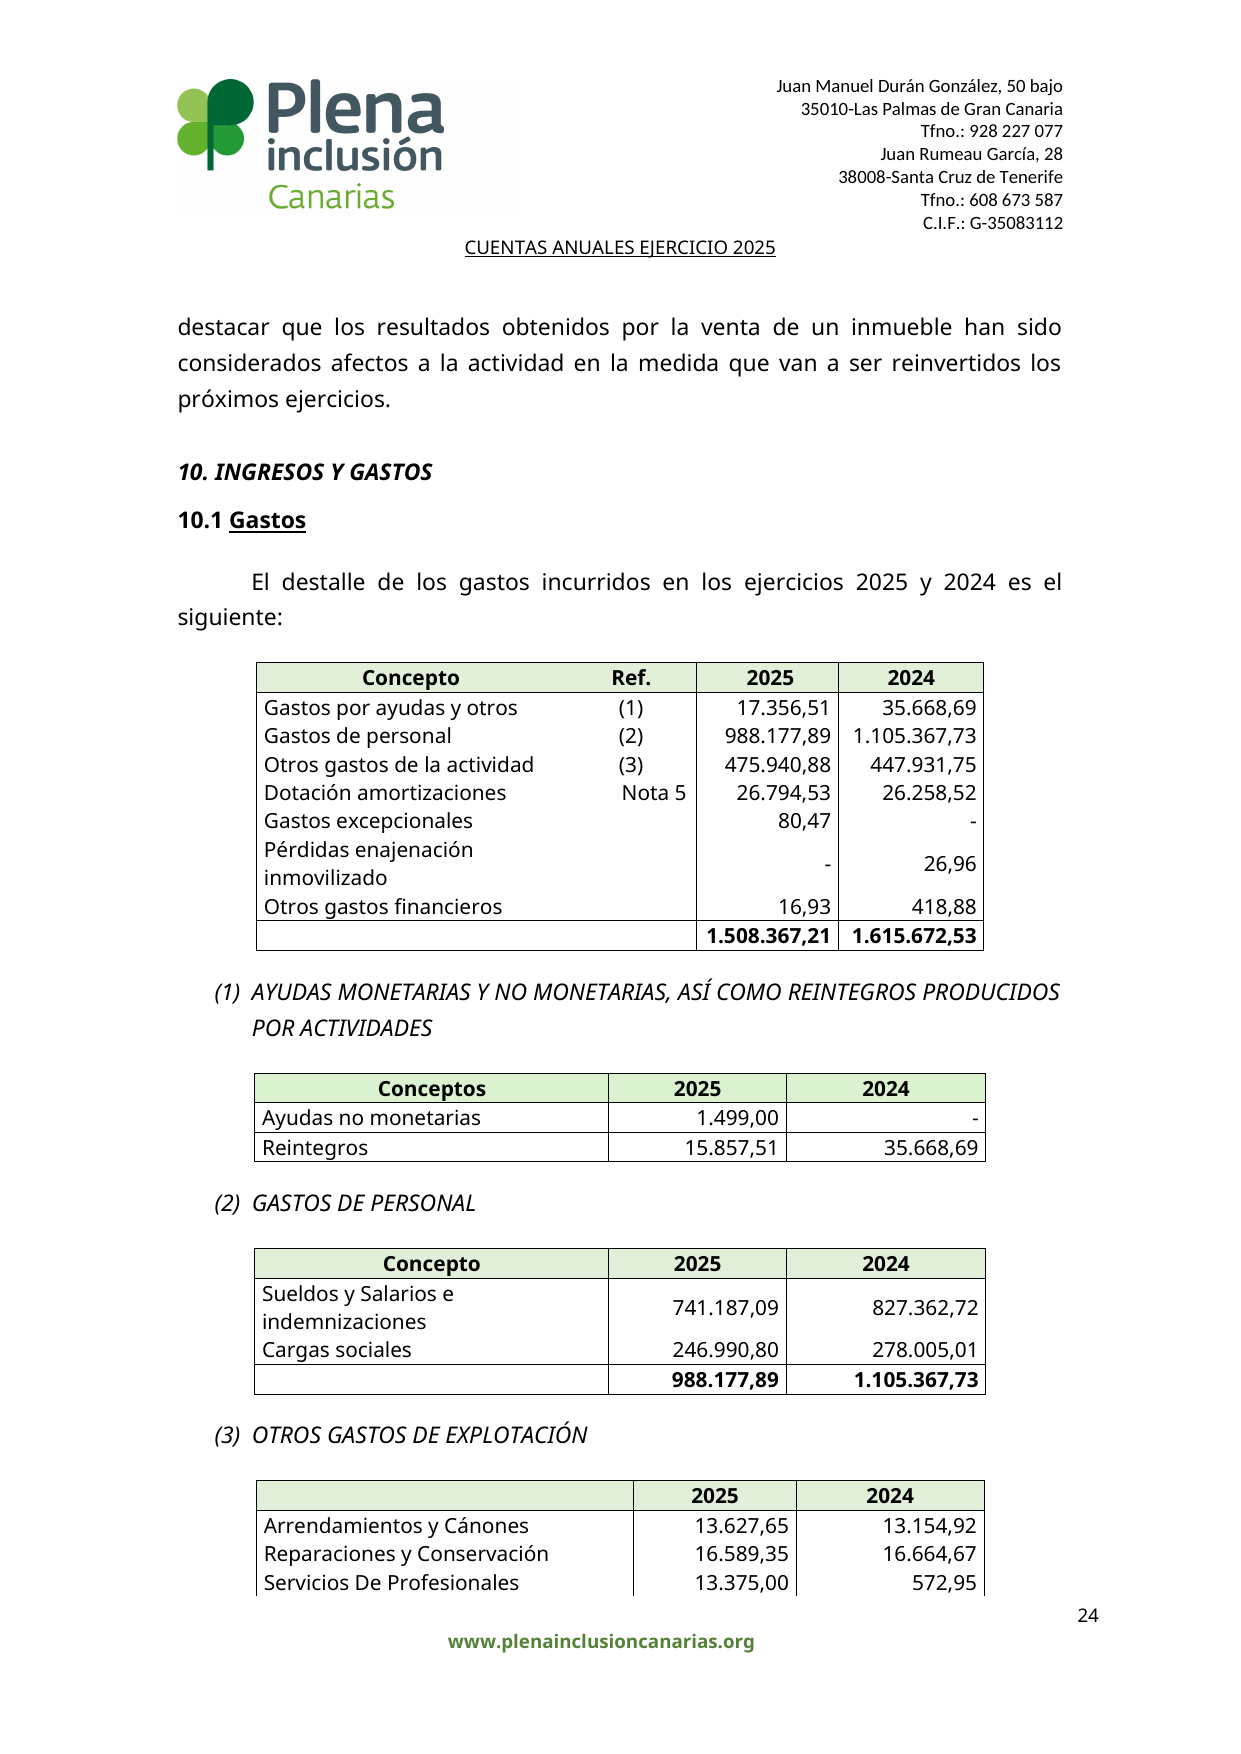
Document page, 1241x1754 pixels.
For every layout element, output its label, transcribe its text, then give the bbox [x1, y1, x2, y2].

text 10.1 Gastos [177, 504, 1063, 536]
table_cell (2) [565, 721, 696, 750]
table_cell (1) [565, 693, 696, 721]
table_header [257, 1481, 633, 1510]
table_cell 16.664,67 [797, 1539, 984, 1568]
table_header 2024 [787, 1249, 985, 1278]
table_cell 278.005,01 [787, 1336, 985, 1364]
table_cell Pérdidas enajenación inmovilizado [257, 835, 565, 892]
text destacar que los resultados obtenidos por la venta de un inmueble han sido considerados afectos a la actividad en la medida que van a ser reinvertidos los próximos ejercicios. [177, 311, 1063, 414]
table_cell 35.668,69 [787, 1133, 985, 1161]
table_cell Arrendamientos y Cánones [257, 1511, 633, 1539]
table_cell 13.627,65 [634, 1511, 796, 1539]
table_cell 447.931,75 [839, 750, 983, 778]
table_cell [565, 835, 696, 892]
table_cell - [839, 807, 983, 835]
table_cell Gastos de personal [257, 721, 565, 750]
table_header Conceptos [255, 1074, 608, 1102]
table_header 2025 [697, 663, 838, 692]
table_cell 741.187,09 [609, 1279, 786, 1336]
table_cell 572,95 [797, 1568, 984, 1596]
table_cell Otros gastos de la actividad [257, 750, 565, 778]
list Gastos de personal [214, 1187, 1063, 1218]
table_cell [565, 921, 696, 950]
table_cell 26,96 [839, 835, 983, 892]
table_cell Cargas sociales [255, 1336, 608, 1364]
table_header Ref. [565, 663, 696, 692]
table_cell 1.105.367,73 [787, 1365, 985, 1393]
table_header 2024 [797, 1481, 984, 1510]
table_header 2025 [609, 1074, 786, 1102]
text 10. INGRESOS Y GASTOS [177, 456, 1063, 487]
table_cell 35.668,69 [839, 693, 983, 721]
table_cell Reintegros [255, 1133, 608, 1161]
table_cell [565, 807, 696, 835]
table_cell [257, 921, 565, 950]
table_cell Gastos por ayudas y otros [257, 693, 565, 721]
table_cell Reparaciones y Conservación [257, 1539, 633, 1568]
table_cell 475.940,88 [697, 750, 838, 778]
table_cell Gastos excepcionales [257, 807, 565, 835]
table_cell 1.499,00 [609, 1103, 786, 1132]
table_header 2024 [839, 663, 983, 692]
table_header Concepto [255, 1249, 608, 1278]
table_cell Nota 5 [565, 778, 696, 807]
table_cell 1.508.367,21 [697, 921, 838, 950]
table_cell 246.990,80 [609, 1336, 786, 1364]
list AYUDAS MONETARIAS Y NO MONETARIAS, ASí COMO REINTEGROS PRODUCIDOS POR ACTIVIDADES [214, 976, 1063, 1043]
list Otros gastos de explotación [214, 1419, 1063, 1451]
table_cell Dotación amortizaciones [257, 778, 565, 807]
table_cell Servicios De Profesionales [257, 1568, 633, 1596]
table_cell 16.589,35 [634, 1539, 796, 1568]
table_cell 13.375,00 [634, 1568, 796, 1596]
table_cell 988.177,89 [609, 1365, 786, 1393]
table_cell 16,93 [697, 892, 838, 920]
table_cell 17.356,51 [697, 693, 838, 721]
table_cell Sueldos y Salarios e indemnizaciones [255, 1279, 608, 1336]
table_cell 15.857,51 [609, 1133, 786, 1161]
table_cell 26.258,52 [839, 778, 983, 807]
table_cell (3) [565, 750, 696, 778]
table_cell - [697, 835, 838, 892]
table_cell 1.615.672,53 [839, 921, 983, 950]
table_cell 26.794,53 [697, 778, 838, 807]
table_header 2025 [609, 1249, 786, 1278]
table_cell 80,47 [697, 807, 838, 835]
table_header 2024 [787, 1074, 985, 1102]
table_cell [255, 1365, 608, 1393]
table_cell 988.177,89 [697, 721, 838, 750]
text El destalle de los gastos incurridos en los ejercicios 2025 y 2024 es el siguiente: [177, 565, 1063, 633]
table_cell 1.105.367,73 [839, 721, 983, 750]
table_cell 13.154,92 [797, 1511, 984, 1539]
table_cell Otros gastos financieros [257, 892, 565, 920]
table_cell Ayudas no monetarias [255, 1103, 608, 1132]
table_cell 418,88 [839, 892, 983, 920]
table_cell [565, 892, 696, 920]
table_cell - [787, 1103, 985, 1132]
table_header Concepto [257, 663, 565, 692]
table_header 2025 [634, 1481, 796, 1510]
table_cell 827.362,72 [787, 1279, 985, 1336]
